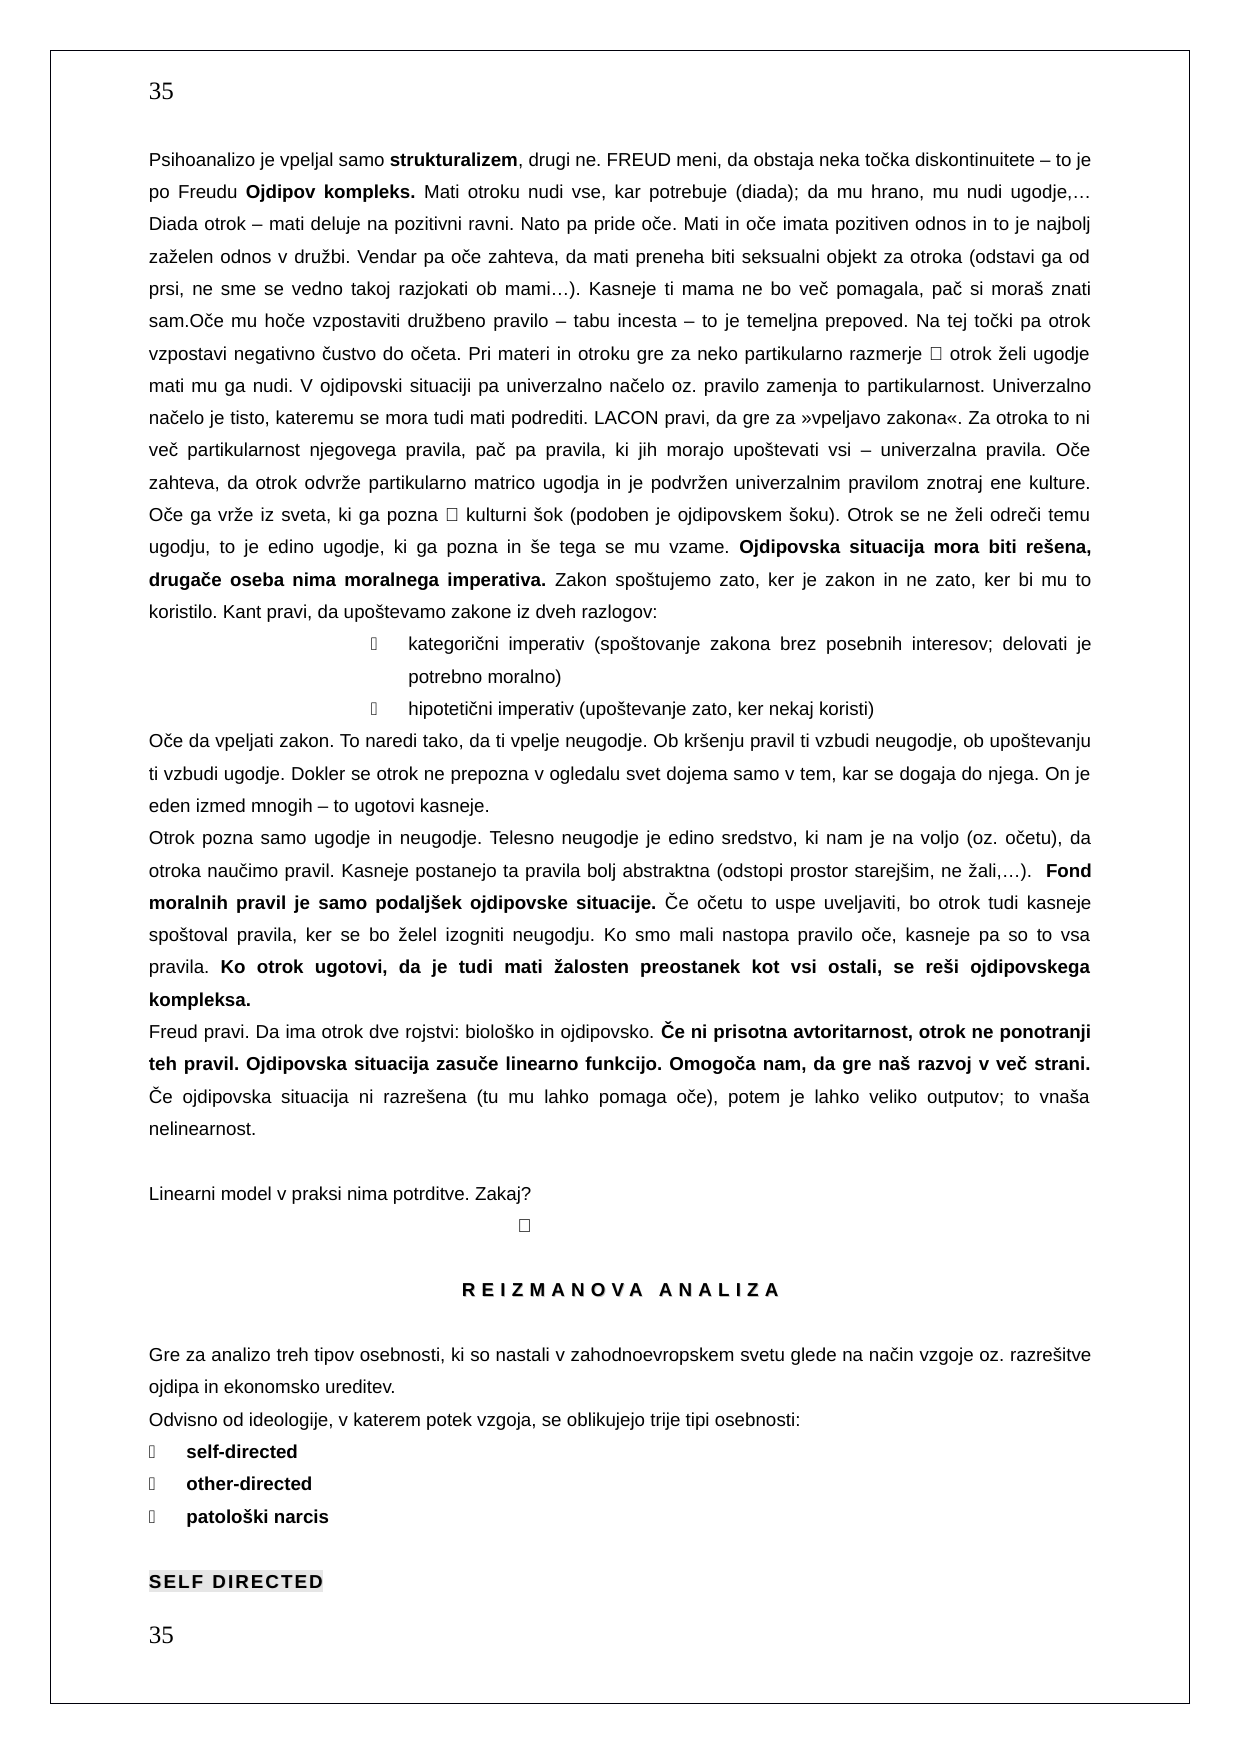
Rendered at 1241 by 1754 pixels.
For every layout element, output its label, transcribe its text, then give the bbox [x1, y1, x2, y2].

text SELF DIRECTED [149, 1570, 1092, 1592]
text Otrok pozna samo ugodje in neugodje. Telesno neugodje je edino sredstvo, ki nam je na voljo (oz. očetu), da otroka naučimo pravil. Kasneje postanejo ta pravila bolj abstraktna (odstopi prostor starejšim, ne žali,…). Fond moralnih pravil je samo podaljšek ojdipovske situacije. Če očetu to uspe uveljaviti, bo otrok tudi kasneje spoštoval pravila, ker se bo želel izogniti neugodju. Ko smo mali nastopa pravilo oče, kasneje pa so to vsa pravila. Ko otrok ugotovi, da je tudi mati žalosten preostanek kot vsi ostali, se reši ojdipovskega kompleksa. [149, 827, 1092, 1010]
list kategorični imperativ (spoštovanje zakona brez posebnih interesov; delovati je potrebno moralno) [371, 633, 1092, 687]
list self-directed [149, 1441, 1092, 1462]
subtitle REIZMANOVA ANALIZA [149, 1279, 1092, 1301]
list hipotetični imperativ (upoštevanje zato, ker nekaj koristi) [371, 698, 1092, 719]
text Linearni model v praksi nima potrditve. Zakaj? [149, 1182, 1092, 1204]
text Odvisno od ideologije, v katerem potek vzgoja, se oblikujejo trije tipi osebnosti: [149, 1408, 1092, 1430]
text Oče da vpeljati zakon. To naredi tako, da ti vpelje neugodje. Ob kršenju pravil ti vzbudi neugodje, ob upoštevanju ti vzbudi ugodje. Dokler se otrok ne prepozna v ogledalu svet dojema samo v tem, kar se dogaja do njega. On je eden izmed mnogih – to ugotovi kasneje. [149, 730, 1092, 816]
list patološki narcis [149, 1506, 1092, 1527]
text Psihoanalizo je vpeljal samo strukturalizem, drugi ne. FREUD meni, da obstaja neka točka diskontinuitete – to je po Freudu Ojdipov kompleks. Mati otroku nudi vse, kar potrebuje (diada); da mu hrano, mu nudi ugodje,… Diada otrok – mati deluje na pozitivni ravni. Nato pa pride oče. Mati in oče imata pozitiven odnos in to je najbolj zaželen odnos v družbi. Vendar pa oče zahteva, da mati preneha biti seksualni objekt za otroka (odstavi ga od prsi, ne sme se vedno takoj razjokati ob mami…). Kasneje ti mama ne bo več pomagala, pač si moraš znati sam.Oče mu hoče vzpostaviti družbeno pravilo – tabu incesta – to je temeljna prepoved. Na tej točki pa otrok vzpostavi negativno čustvo do očeta. Pri materi in otroku gre za neko partikularno razmerje  otrok želi ugodje mati mu ga nudi. V ojdipovski situaciji pa univerzalno načelo oz. pravilo zamenja to partikularnost. Univerzalno načelo je tisto, kateremu se mora tudi mati podrediti. LACON pravi, da gre za »vpeljavo zakona«. Za otroka to ni več partikularnost njegovega pravila, pač pa pravila, ki jih morajo upoštevati vsi – univerzalna pravila. Oče zahteva, da otrok odvrže partikularno matrico ugodja in je podvržen univerzalnim pravilom znotraj ene kulture. Oče ga vrže iz sveta, ki ga pozna  kulturni šok (podoben je ojdipovskem šoku). Otrok se ne želi odreči temu ugodju, to je edino ugodje, ki ga pozna in še tega se mu vzame. Ojdipovska situacija mora biti rešena, drugače oseba nima moralnega imperativa. Zakon spoštujemo zato, ker je zakon in ne zato, ker bi mu to koristilo. Kant pravi, da upoštevamo zakone iz dveh razlogov: [149, 149, 1092, 622]
text Freud pravi. Da ima otrok dve rojstvi: biološko in ojdipovsko. Če ni prisotna avtoritarnost, otrok ne ponotranji teh pravil. Ojdipovska situacija zasuče linearno funkcijo. Omogoča nam, da gre naš razvoj v več strani. Če ojdipovska situacija ni razrešena (tu mu lahko pomaga oče), potem je lahko veliko outputov; to vnaša nelinearnost. [149, 1021, 1092, 1139]
text  [444, 1214, 1092, 1236]
list other-directed [149, 1473, 1092, 1495]
text Gre za analizo treh tipov osebnosti, ki so nastali v zahodnoevropskem svetu glede na način vzgoje oz. razrešitve ojdipa in ekonomsko ureditev. [149, 1344, 1092, 1398]
